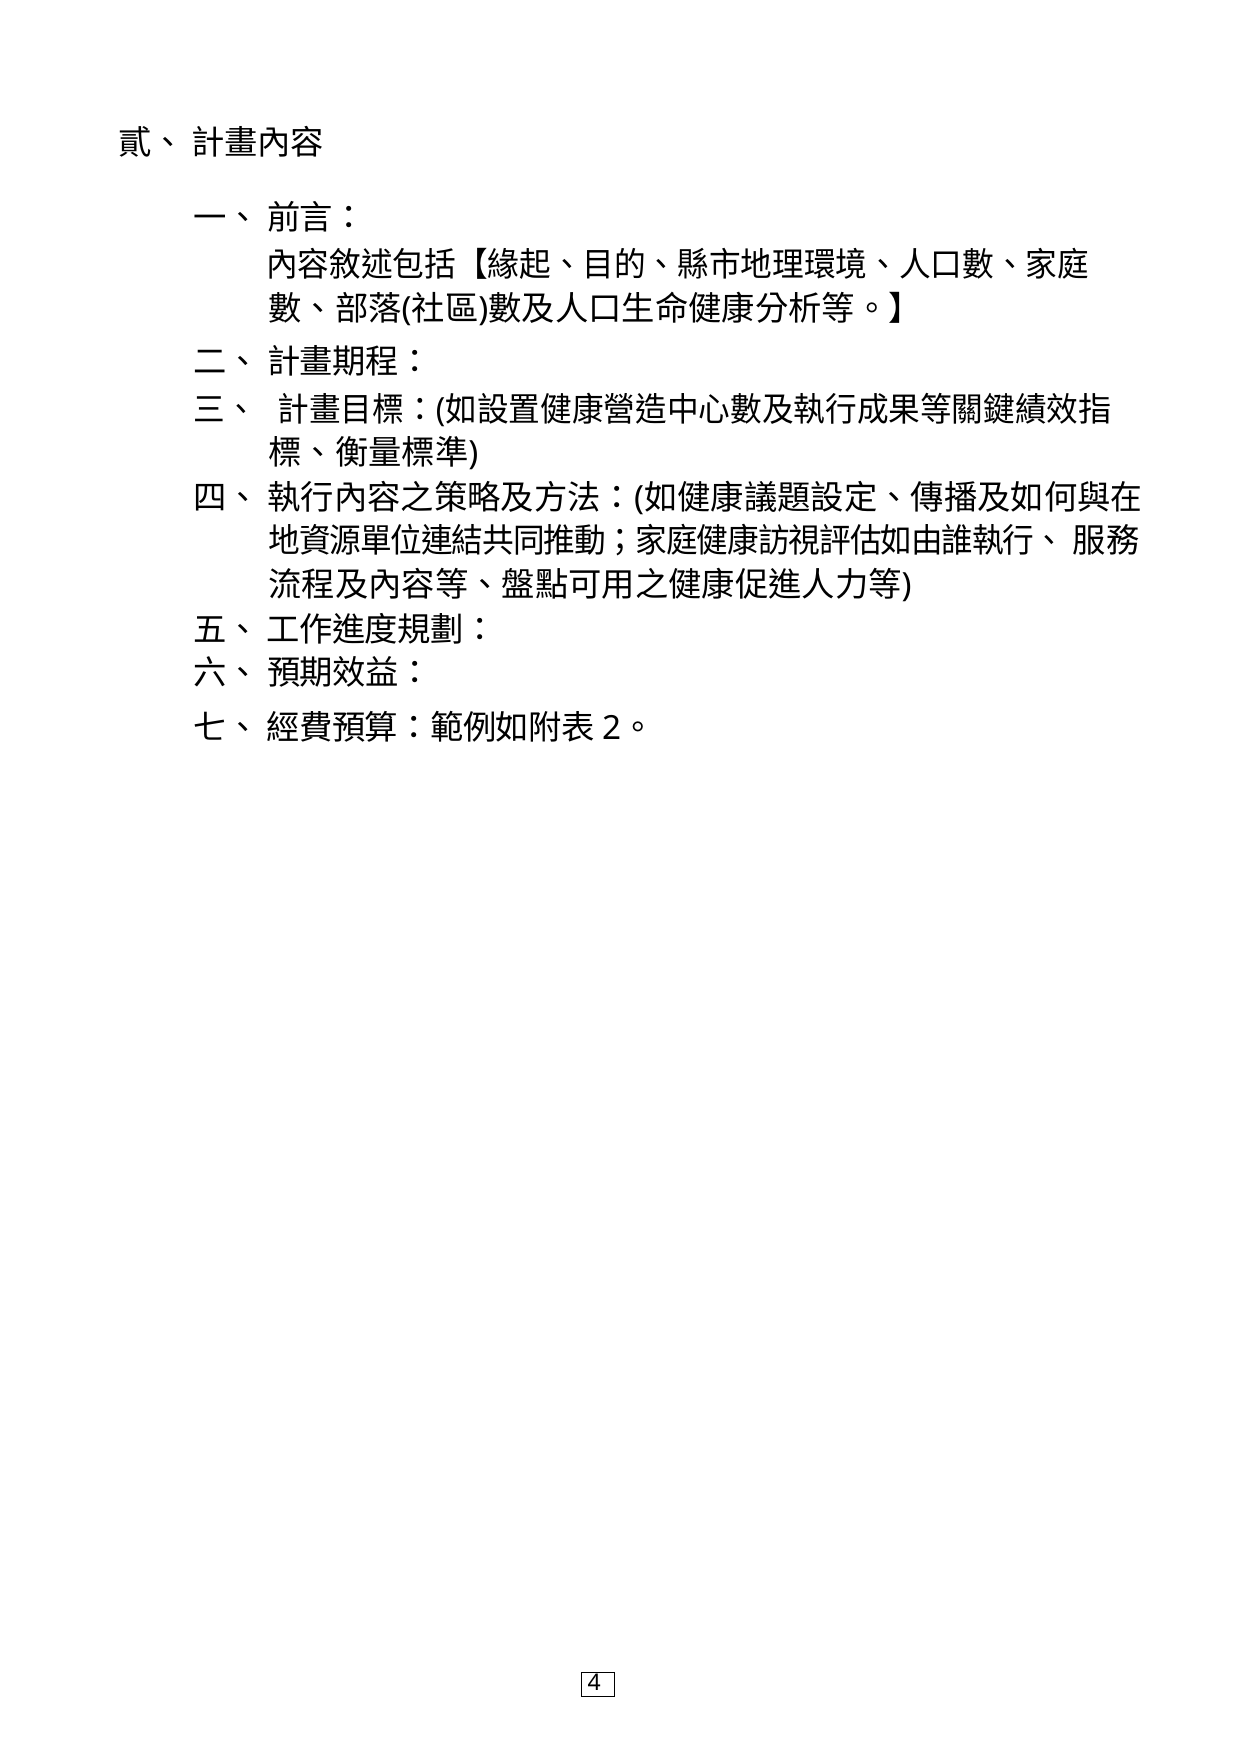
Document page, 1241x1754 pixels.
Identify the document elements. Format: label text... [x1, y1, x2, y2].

text 一、 前言： [193, 183, 1196, 241]
text 七、 經費預算：範例如附表 2。 [193, 694, 1196, 751]
text 二、 計畫期程： [193, 330, 1196, 385]
text 四、 執行內容之策略及方法：(如健康議題設定、傳播及如何與在地資源單位連結共同推動；家庭健康訪視評估如由誰執行、 服務流程及內容等、盤點可用之健康促進人力等) [193, 474, 1155, 606]
text 五、 工作進度規劃： 六、 預期效益： [193, 606, 501, 694]
text 三、 計畫目標：(如設置健康營造中心數及執行成果等關鍵績效指標、衡量標準) [193, 386, 1118, 474]
text 內容敘述包括【緣起、目的、縣市地理環境、人口數、家庭 數、部落(社區)數及人口生命健康分析等。】 [266, 242, 1122, 330]
text 貳、 計畫內容 [118, 112, 1196, 165]
